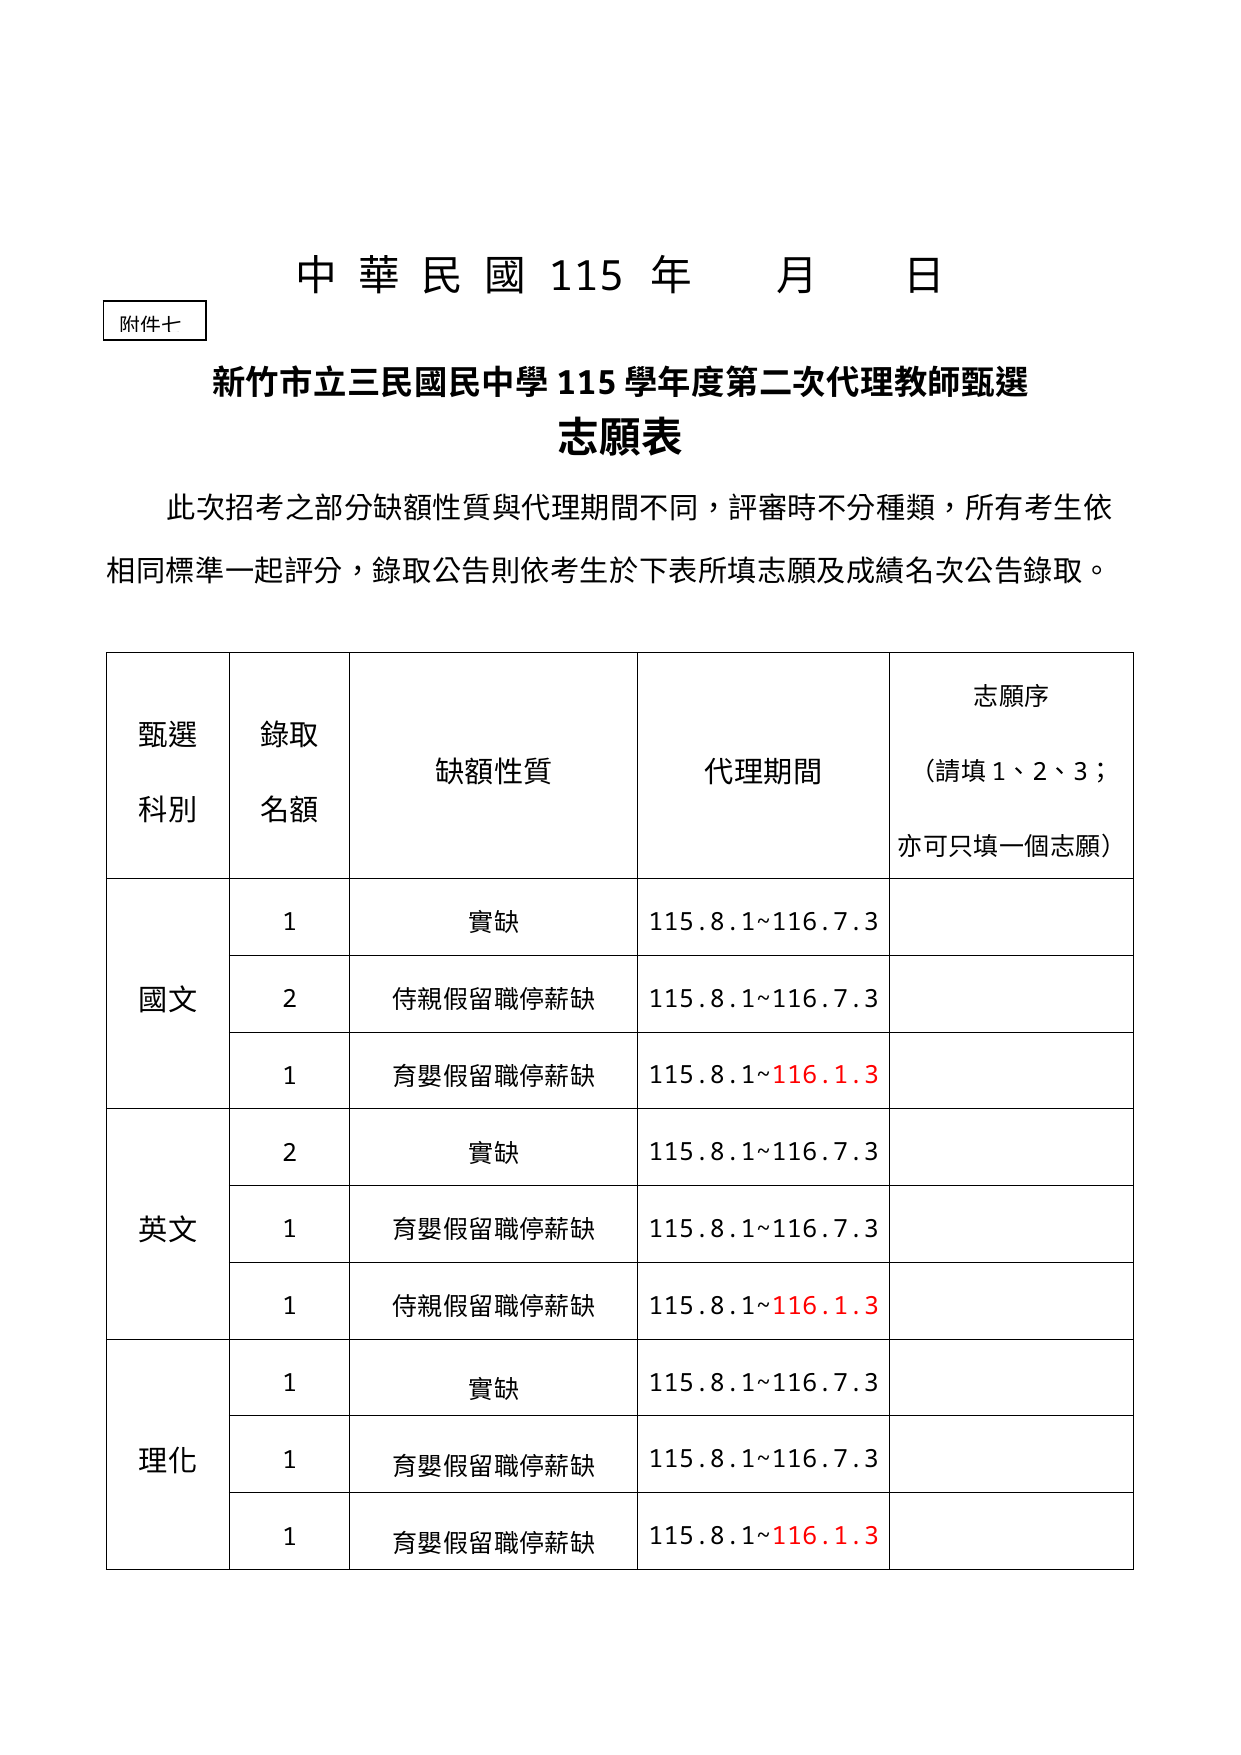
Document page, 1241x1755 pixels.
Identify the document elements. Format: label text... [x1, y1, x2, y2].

table_cell 實缺 [350, 879, 637, 955]
table_cell [890, 1033, 1133, 1108]
table_cell 115.8.1~116.7.31 [638, 1109, 889, 1185]
table_header 志願序 （請填1、2、3； 亦可只填一個志願） [890, 653, 1133, 878]
table_cell 實缺 [350, 1109, 637, 1185]
table_cell 育嬰假留職停薪缺 [350, 1493, 637, 1569]
table_cell [890, 1340, 1133, 1415]
table_cell 育嬰假留職停薪缺 [350, 1416, 637, 1492]
table_header 錄取 名額 [230, 653, 349, 878]
text 中 華 民 國 115 年 月 日 [106, 231, 1134, 293]
table_cell 115.8.1~116.7.31 [638, 1416, 889, 1492]
table_cell 侍親假留職停薪缺 [350, 956, 637, 1032]
table_cell 1 [230, 1033, 349, 1108]
table_cell [890, 1416, 1133, 1492]
table_cell 115.8.1~116.7.31 [638, 879, 889, 955]
table_cell 育嬰假留職停薪缺 [350, 1033, 637, 1108]
text [104, 302, 205, 339]
table_cell 2 [230, 1109, 349, 1185]
table_header 缺額性質 [350, 653, 637, 878]
table_cell [890, 1186, 1133, 1262]
table_cell 理化 [107, 1340, 229, 1569]
table_header 代理期間 [638, 653, 889, 878]
table_cell 2 [230, 956, 349, 1032]
table_cell 育嬰假留職停薪缺 [350, 1186, 637, 1262]
table_cell 1 [230, 879, 349, 955]
text 此次招考之部分缺額性質與代理期間不同，評審時不分種類，所有考生依相同標準一起評分，錄取公告則依考生於下表所填志願及成績名次公告錄取。 [106, 464, 1134, 589]
table_cell 英文 [107, 1109, 229, 1339]
table_cell 1 [230, 1416, 349, 1492]
text 附件七 [119, 309, 190, 332]
table_cell 115.8.1~116.7.31 [638, 1340, 889, 1415]
text 志願表 [106, 404, 1134, 464]
table_cell [890, 956, 1133, 1032]
table_cell 1 [230, 1340, 349, 1415]
table_cell 1 [230, 1263, 349, 1339]
table_cell 115.8.1~116.7.31 [638, 1186, 889, 1262]
table_cell 1 [230, 1493, 349, 1569]
table_cell 國文 [107, 879, 229, 1108]
table_cell [890, 1493, 1133, 1569]
table_cell [890, 1109, 1133, 1185]
text 新竹市立三民國民中學115學年度第二次代理教師甄選 [106, 356, 1134, 404]
table_cell 115.8.1~116.1.31 [638, 1263, 889, 1339]
table_cell [890, 879, 1133, 955]
table_cell 侍親假留職停薪缺 [350, 1263, 637, 1339]
table_cell 115.8.1~116.1.31 [638, 1033, 889, 1108]
table_header 甄選 科別 [107, 653, 229, 878]
table_cell 1 [230, 1186, 349, 1262]
table_cell 115.8.1~116.1.31 [638, 1493, 889, 1569]
table_cell [890, 1263, 1133, 1339]
table_cell 實缺 [350, 1340, 637, 1415]
table_cell 115.8.1~116.7.31 [638, 956, 889, 1032]
